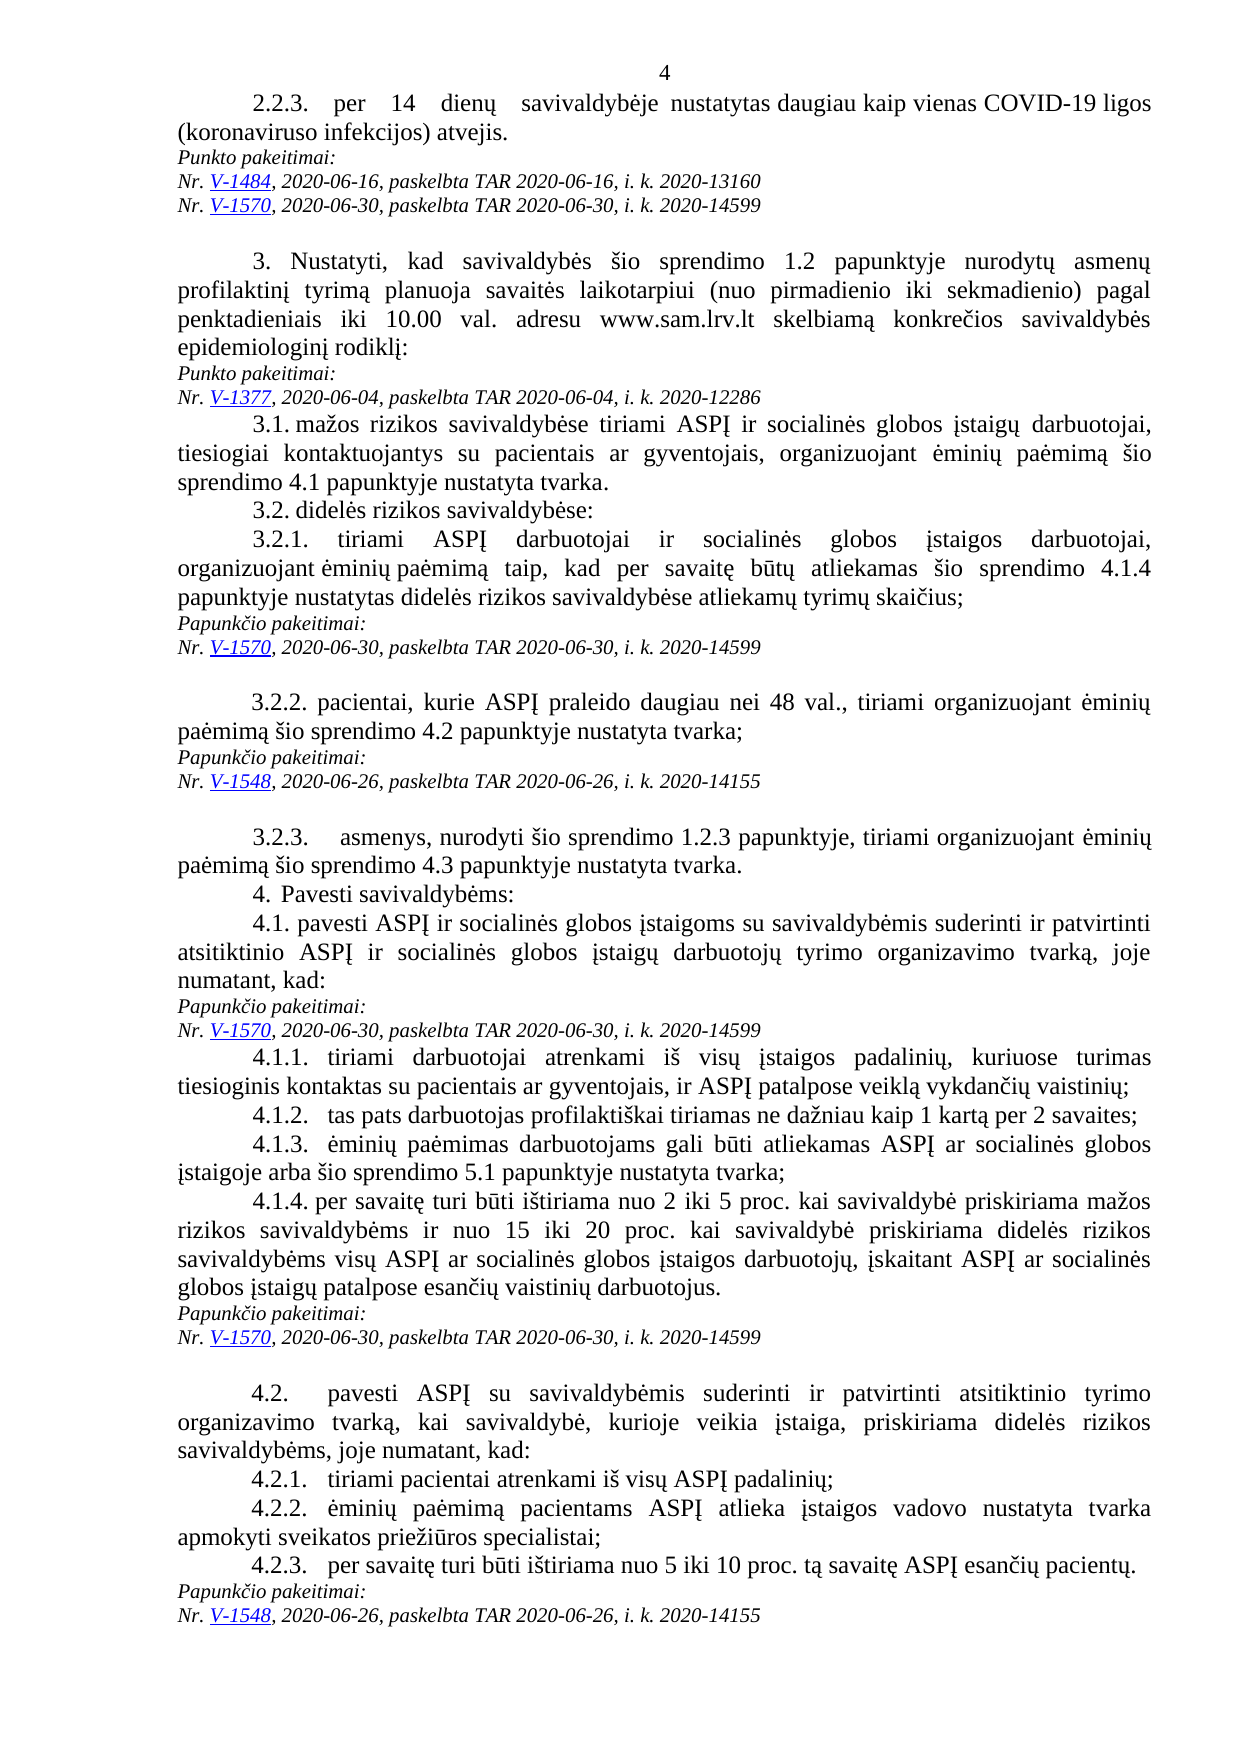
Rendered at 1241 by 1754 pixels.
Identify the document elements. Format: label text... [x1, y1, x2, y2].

text 4.1.3. ėminių paėmimas darbuotojams gali būti atliekamas ASPĮ ar socialinės globos įstaigoje arba šio sprendimo 5.1 papunktyje nustatyta tvarka; [177, 1129, 1152, 1186]
text Nr. V-1548, 2020-06-26, paskelbta TAR 2020-06-26, i. k. 2020-14155 [177, 769, 1152, 793]
text Punkto pakeitimai: [177, 145, 1152, 169]
text Papunkčio pakeitimai: [177, 994, 1152, 1018]
text Nr. V-1570, 2020-06-30, paskelbta TAR 2020-06-30, i. k. 2020-14599 [177, 193, 1152, 217]
text Punkto pakeitimai: [177, 361, 1152, 385]
text 4.1.1. tiriami darbuotojai atrenkami iš visų įstaigos padalinių, kuriuose turimas tiesioginis kontaktas su pacientais ar gyventojais, ir ASPĮ patalpose veiklą vykdančių vaistinių; [177, 1042, 1152, 1100]
text Papunkčio pakeitimai: [177, 745, 1152, 769]
text 2.2.3. per 14 dienų savivaldybėje nustatytas daugiau kaip vienas COVID-19 ligos (koronaviruso infekcijos) atvejis. [177, 88, 1152, 145]
text Nr. V-1548, 2020-06-26, paskelbta TAR 2020-06-26, i. k. 2020-14155 [177, 1603, 1152, 1627]
text Papunkčio pakeitimai: [177, 1301, 1152, 1325]
text Nr. V-1377, 2020-06-04, paskelbta TAR 2020-06-04, i. k. 2020-12286 [177, 385, 1152, 409]
text 4.2.3. per savaitę turi būti ištiriama nuo 5 iki 10 proc. tą savaitę ASPĮ esančių pacientų. [177, 1551, 1152, 1579]
text 4.1.2. tas pats darbuotojas profilaktiškai tiriamas ne dažniau kaip 1 kartą per 2 savaites; [177, 1100, 1152, 1129]
text Nr. V-1570, 2020-06-30, paskelbta TAR 2020-06-30, i. k. 2020-14599 [177, 635, 1152, 659]
text 3.2.1. tiriami ASPĮ darbuotojai ir socialinės globos įstaigos darbuotojai, organizuojant ėminių paėmimą taip, kad per savaitę būtų atliekamas šio sprendimo 4.1.4 papunktyje nustatytas didelės rizikos savivaldybėse atliekamų tyrimų skaičius; [177, 524, 1152, 611]
text 3.2.2. pacientai, kurie ASPĮ praleido daugiau nei 48 val., tiriami organizuojant ėminių paėmimą šio sprendimo 4.2 papunktyje nustatyta tvarka; [177, 687, 1152, 745]
text 3.2.3. asmenys, nurodyti šio sprendimo 1.2.3 papunktyje, tiriami organizuojant ėminių paėmimą šio sprendimo 4.3 papunktyje nustatyta tvarka. [177, 822, 1152, 879]
text Papunkčio pakeitimai: [177, 1579, 1152, 1603]
text 4.2.2. ėminių paėmimą pacientams ASPĮ atlieka įstaigos vadovo nustatyta tvarka apmokyti sveikatos priežiūros specialistai; [177, 1493, 1152, 1551]
text 4.1.4. per savaitę turi būti ištiriama nuo 2 iki 5 proc. kai savivaldybė priskiriama mažos rizikos savivaldybėms ir nuo 15 iki 20 proc. kai savivaldybė priskiriama didelės rizikos savivaldybėms visų ASPĮ ar socialinės globos įstaigos darbuotojų, įskaitant ASPĮ ar socialinės globos įstaigų patalpose esančių vaistinių darbuotojus. [177, 1186, 1152, 1301]
text Nr. V-1484, 2020-06-16, paskelbta TAR 2020-06-16, i. k. 2020-13160 [177, 169, 1152, 193]
text 4. Pavesti savivaldybėms: [177, 879, 1152, 908]
text Nr. V-1570, 2020-06-30, paskelbta TAR 2020-06-30, i. k. 2020-14599 [177, 1325, 1152, 1349]
text 4.1. pavesti ASPĮ ir socialinės globos įstaigoms su savivaldybėmis suderinti ir patvirtinti atsitiktinio ASPĮ ir socialinės globos įstaigų darbuotojų tyrimo organizavimo tvarką, joje numatant, kad: [177, 908, 1152, 994]
text 3. Nustatyti, kad savivaldybės šio sprendimo 1.2 papunktyje nurodytų asmenų profilaktinį tyrimą planuoja savaitės laikotarpiui (nuo pirmadienio iki sekmadienio) pagal penktadieniais iki 10.00 val. adresu www.sam.lrv.lt skelbiamą konkrečios savivaldybės epidemiologinį rodiklį: [177, 246, 1152, 361]
text 3.1. mažos rizikos savivaldybėse tiriami ASPĮ ir socialinės globos įstaigų darbuotojai, tiesiogiai kontaktuojantys su pacientais ar gyventojais, organizuojant ėminių paėmimą šio sprendimo 4.1 papunktyje nustatyta tvarka. [177, 409, 1152, 496]
text Papunkčio pakeitimai: [177, 611, 1152, 635]
text 4.2.1. tiriami pacientai atrenkami iš visų ASPĮ padalinių; [177, 1464, 1152, 1493]
text Nr. V-1570, 2020-06-30, paskelbta TAR 2020-06-30, i. k. 2020-14599 [177, 1018, 1152, 1042]
text 4.2. pavesti ASPĮ su savivaldybėmis suderinti ir patvirtinti atsitiktinio tyrimo organizavimo tvarką, kai savivaldybė, kurioje veikia įstaiga, priskiriama didelės rizikos savivaldybėms, joje numatant, kad: [177, 1378, 1152, 1464]
text 3.2. didelės rizikos savivaldybėse: [177, 496, 1152, 524]
